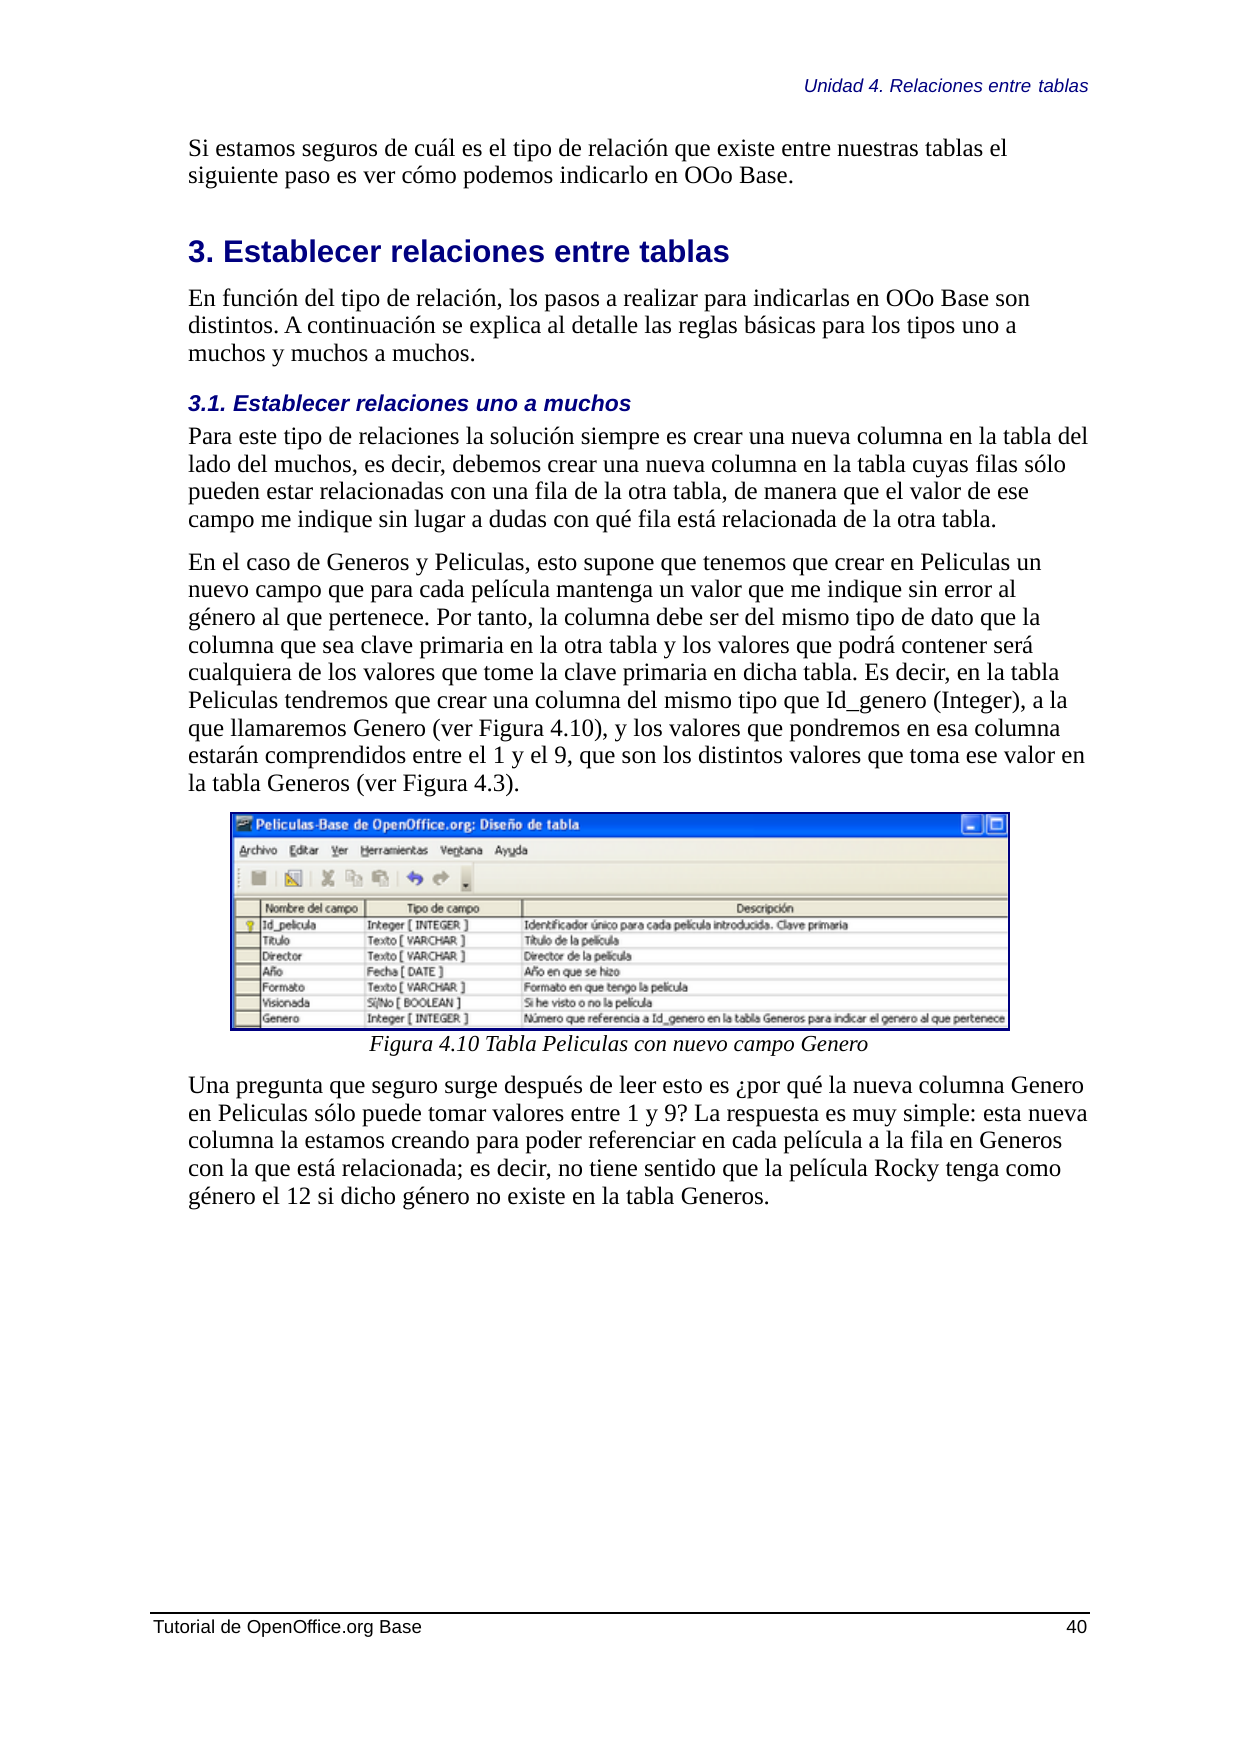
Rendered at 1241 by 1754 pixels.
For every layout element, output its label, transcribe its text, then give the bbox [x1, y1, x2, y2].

text En el caso de Generos y Peliculas, esto supone que tenemos que crear en Peliculas un nuevo campo que para cada película mantenga un valor que me indique sin error al género al que pertenece. Por tanto, la columna debe ser del mismo tipo de dato que la columna que sea clave primaria en la otra tabla y los valores que podrá contener será cualquiera de los valores que tome la clave primaria en dicha tabla. Es decir, en la tabla Peliculas tendremos que crear una columna del mismo tipo que Id_genero (Integer), a la que llamaremos Genero (ver Figura 4.10), y los valores que pondremos en esa columna estarán comprendidos entre el 1 y el 9, que son los distintos valores que toma ese valor en la tabla Generos (ver Figura 4.3). [188, 548, 1090, 797]
picture [232, 814, 1008, 1028]
text En función del tipo de relación, los pasos a realizar para indicarlas en OOo Base son distintos. A continuación se explica al detalle las reglas básicas para los tipos uno a muchos y muchos a muchos. [188, 284, 1090, 367]
text Una pregunta que seguro surge después de leer esto es ¿por qué la nueva columna Genero en Peliculas sólo puede tomar valores entre 1 y 9? La respuesta es muy simple: esta nueva columna la estamos creando para poder referenciar en cada película a la fila en Generos con la que está relacionada; es decir, no tiene sentido que la película Rocky tenga como género el 12 si dicho género no existe en la tabla Generos. [188, 1071, 1090, 1209]
text Si estamos seguros de cuál es el tipo de relación que existe entre nuestras tablas el siguiente paso es ver cómo podemos indicarlo en OOo Base. [188, 134, 1090, 189]
subtitle Establecer relaciones uno a muchos [188, 391, 1090, 416]
subtitle Establecer relaciones entre tablas [188, 234, 1090, 269]
text Para este tipo de relaciones la solución siempre es crear una nueva columna en la tabla del lado del muchos, es decir, debemos crear una nueva columna en la tabla cuyas filas sólo pueden estar relacionadas con una fila de la otra tabla, de manera que el valor de ese campo me indique sin lugar a dudas con qué fila está relacionada de la otra tabla. [188, 422, 1090, 533]
text Figura 4.10 Tabla Peliculas con nuevo campo Genero [150, 812, 1090, 1056]
